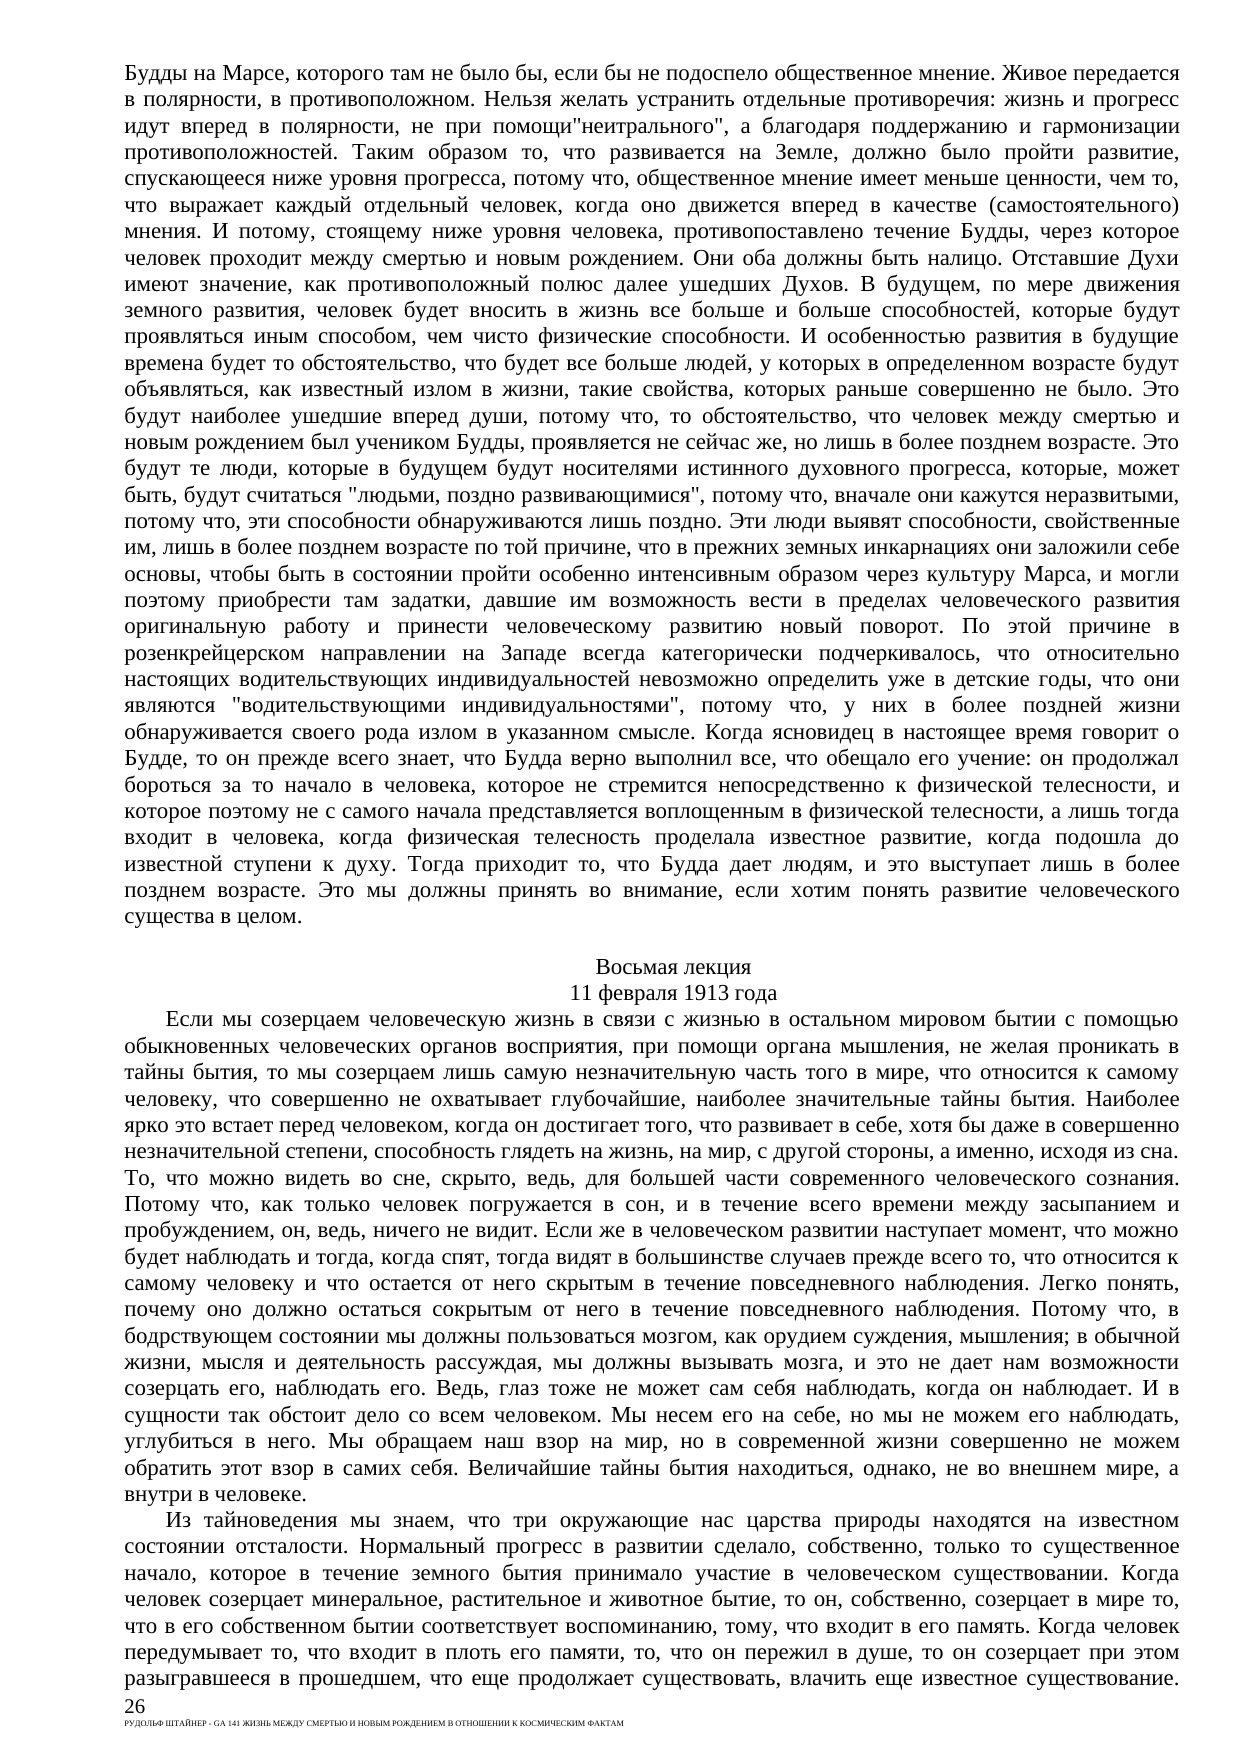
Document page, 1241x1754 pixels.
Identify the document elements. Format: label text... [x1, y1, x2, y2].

text Из тайноведения мы знаем, что три окружающие нас царства природы находятся на известном состоянии отсталости. Нормальный прогресс в развитии сделало, собственно, только то существенное начало, которое в течение земного бытия принимало участие в человеческом существовании. Когда человек созерцает минеральное, растительное и животное бытие, то он, собственно, созерцает в мире то, что в его собственном бытии соответствует воспоминанию, тому, что входит в его память. Когда человек передумывает то, что входит в плоть его памяти, то, что он пережил в душе, то он созерцает при этом разыгравшееся в прошедшем, что еще продолжает существовать, влачить еще известное существование. [124, 1506, 1181, 1691]
text 11 февраля 1913 года [124, 979, 1181, 1006]
text Будды на Марсе, которого там не было бы, если бы не подоспело общественное мнение. Живое передается в полярности, в противоположном. Нельзя желать устранить отдельные противоречия: жизнь и прогресс идут вперед в полярности, не при помощи"неитрального", а благодаря поддержанию и гармонизации противоположностей. Таким образом то, что развивается на Земле, должно было пройти развитие, спускающееся ниже уровня прогресса, потому что, общественное мнение имеет меньше ценности, чем то, что выражает каждый отдельный человек, когда оно движется вперед в качестве (самостоятельного) мнения. И потому, стоящему ниже уровня человека, противопоставлено течение Будды, через которое человек проходит между смертью и новым рождением. Они оба должны быть налицо. Отставшие Духи имеют значение, как противоположный полюс далее ушедших Духов. В будущем, по мере движения земного развития, человек будет вносить в жизнь все больше и больше способностей, которые будут проявляться иным способом, чем чисто физические способности. И особенностью развития в будущие времена будет то обстоятельство, что будет все больше людей, у которых в определенном возрасте будут объявляться, как известный излом в жизни, такие свойства, которых раньше совершенно не было. Это будут наиболее ушедшие вперед души, потому что, то обстоятельство, что человек между смертью и новым рождением был учеником Будды, проявляется не сейчас же, но лишь в более позднем возрасте. Это будут те люди, которые в будущем будут носителями истинного духовного прогресса, которые, может быть, будут считаться "людьми, поздно развивающимися", потому что, вначале они кажутся неразвитыми, потому что, эти способности обнаруживаются лишь поздно. Эти люди выявят способности, свойственные им, лишь в более позднем возрасте по той причине, что в прежних земных инкарнациях они заложили себе основы, чтобы быть в состоянии пройти особенно интенсивным образом через культуру Марса, и могли поэтому приобрести там задатки, давшие им возможность вести в пределах человеческого развития оригинальную работу и принести человеческому развитию новый поворот. По этой причине в розенкрейцерском направлении на Западе всегда категорически подчеркивалось, что относительно настоящих водительствующих индивидуальностей невозможно определить уже в детские годы, что они являются "водительствующими индивидуальностями", потому что, у них в более поздней жизни обнаруживается своего рода излом в указанном смысле. Когда ясновидец в настоящее время говорит о Будде, то он прежде всего знает, что Будда верно выполнил все, что обещало его учение: он продолжал бороться за то начало в человека, которое не стремится непосредственно к физической телесности, и которое поэтому не с самого начала представляется воплощенным в физической телесности, а лишь тогда входит в человека, когда физическая телесность проделала известное развитие, когда подошла до известной ступени к духу. Тогда приходит то, что Будда дает людям, и это выступает лишь в более позднем возрасте. Это мы должны принять во внимание, если хотим понять развитие человеческого существа в целом. [124, 59, 1181, 929]
text Если мы созерцаем человеческую жизнь в связи с жизнью в остальном мировом бытии с помощью обыкновенных человеческих органов восприятия, при помощи органа мышления, не желая проникать в тайны бытия, то мы созерцаем лишь самую незначительную часть того в мире, что относится к самому человеку, что совершенно не охватывает глубочайшие, наиболее значительные тайны бытия. Наиболее ярко это встает перед человеком, когда он достигает того, что развивает в себе, хотя бы даже в совершенно незначительной степени, способность глядеть на жизнь, на мир, с другой стороны, а именно, исходя из сна. То, что можно видеть во сне, скрыто, ведь, для большей части современного человеческого сознания. Потому что, как только человек погружается в сон, и в течение всего времени между засыпанием и пробуждением, он, ведь, ничего не видит. Если же в человеческом развитии наступает момент, что можно будет наблюдать и тогда, когда спят, тогда видят в большинстве случаев прежде всего то, что относится к самому человеку и что остается от него скрытым в течение повседневного наблюдения. Легко понять, почему оно должно остаться сокрытым от него в течение повседневного наблюдения. Потому что, в бодрствующем состоянии мы должны пользоваться мозгом, как орудием суждения, мышления; в обычной жизни, мысля и деятельность рассуждая, мы должны вызывать мозга, и это не дает нам возможности созерцать его, наблюдать его. Ведь, глаз тоже не может сам себя наблюдать, когда он наблюдает. И в сущности так обстоит дело со всем человеком. Мы несем его на себе, но мы не можем его наблюдать, углубиться в него. Мы обращаем наш взор на мир, но в современной жизни совершенно не можем обратить этот взор в самих себя. Величайшие тайны бытия находиться, однако, не во внешнем мире, а внутри в человеке. [124, 1006, 1181, 1506]
text Восьмая лекция [124, 953, 1181, 979]
